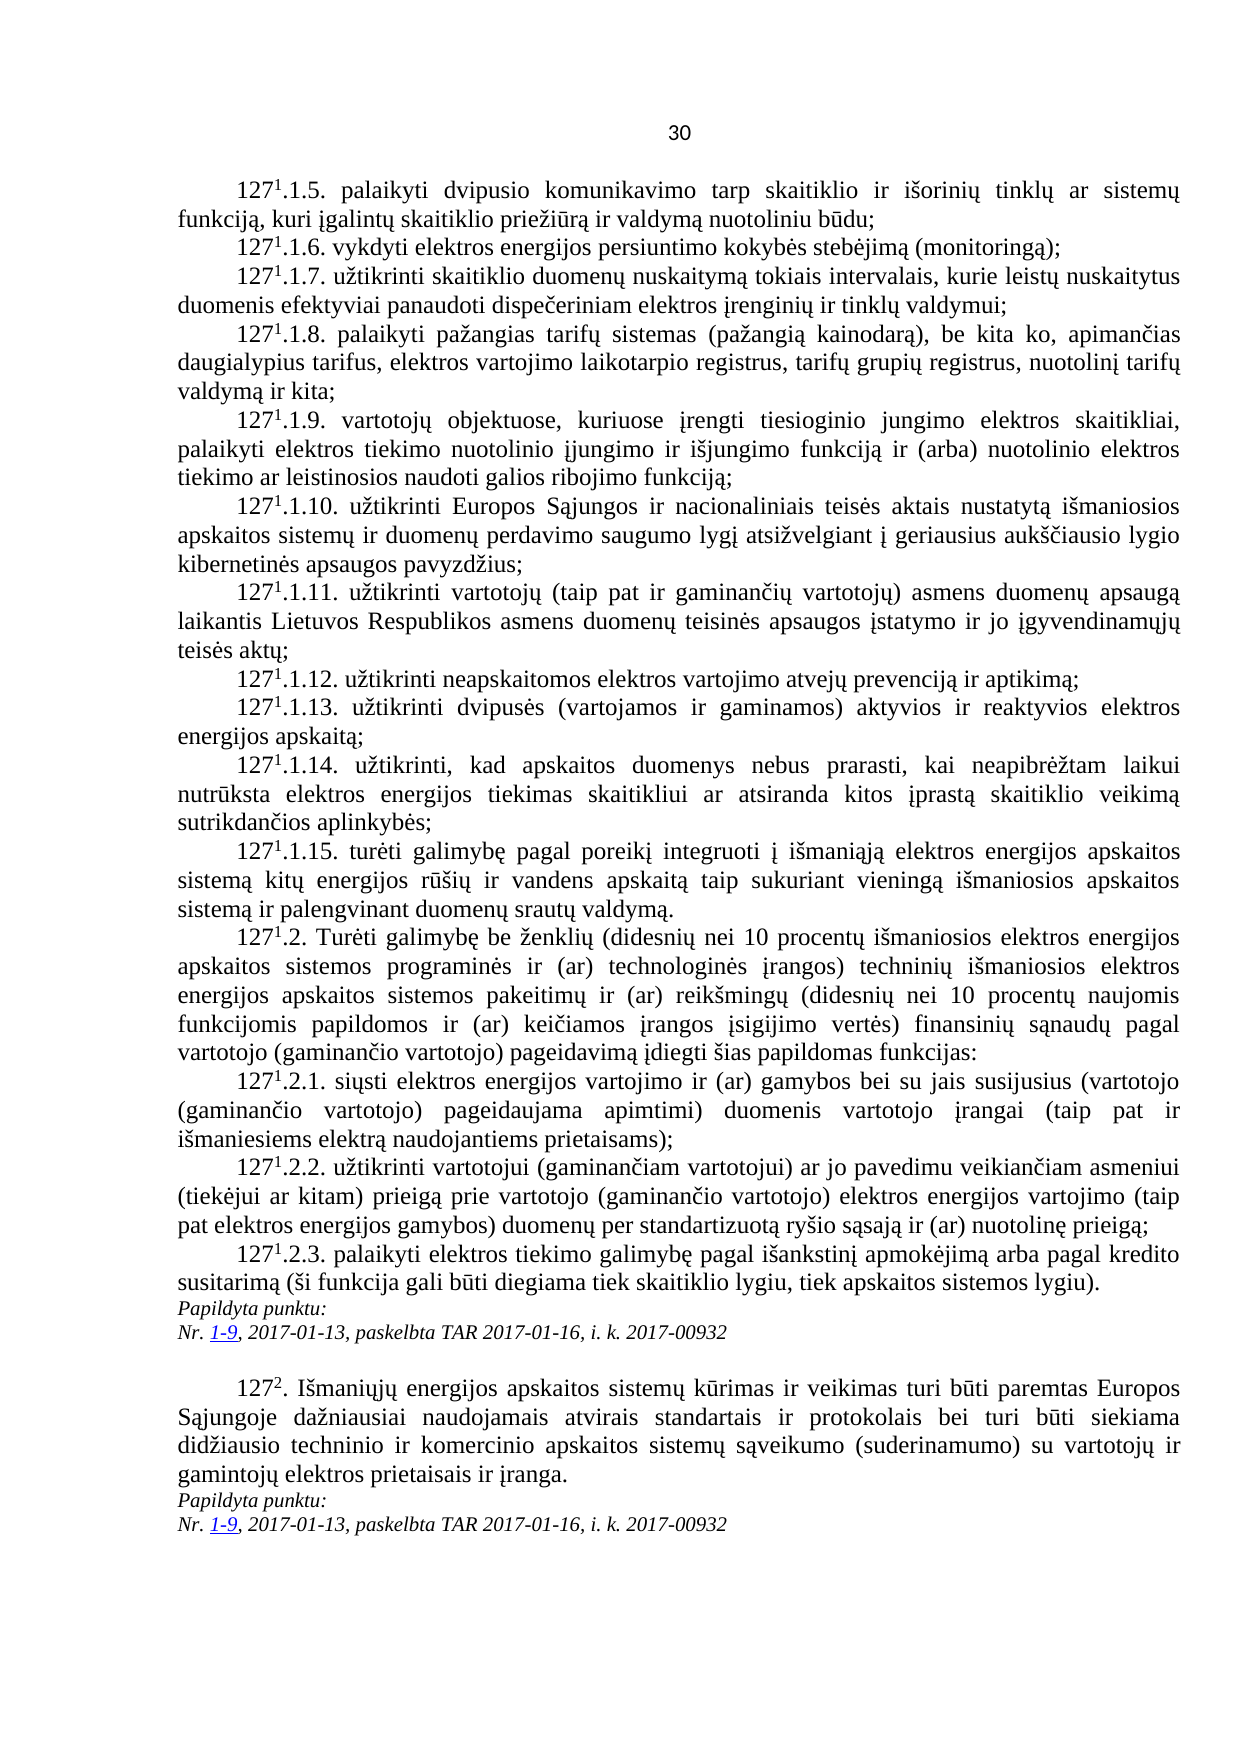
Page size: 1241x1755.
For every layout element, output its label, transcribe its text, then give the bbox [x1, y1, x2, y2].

text 1271.1.9. vartotojų objektuose, kuriuose įrengti tiesioginio jungimo elektros skaitikliai, palaikyti elektros tiekimo nuotolinio įjungimo ir išjungimo funkciją ir (arba) nuotolinio elektros tiekimo ar leistinosios naudoti galios ribojimo funkciją; [177, 405, 1181, 491]
text 1271.1.10. užtikrinti Europos Sąjungos ir nacionaliniais teisės aktais nustatytą išmaniosios apskaitos sistemų ir duomenų perdavimo saugumo lygį atsižvelgiant į geriausius aukščiausio lygio kibernetinės apsaugos pavyzdžius; [177, 491, 1181, 577]
text Nr. 1-9, 2017-01-13, paskelbta TAR 2017-01-16, i. k. 2017-00932 [177, 1512, 1181, 1536]
text 1271.1.13. užtikrinti dvipusės (vartojamos ir gaminamos) aktyvios ir reaktyvios elektros energijos apskaitą; [177, 692, 1181, 750]
text 1271.2.2. užtikrinti vartotojui (gaminančiam vartotojui) ar jo pavedimu veikiančiam asmeniui (tiekėjui ar kitam) prieigą prie vartotojo (gaminančio vartotojo) elektros energijos vartojimo (taip pat elektros energijos gamybos) duomenų per standartizuotą ryšio sąsają ir (ar) nuotolinę prieigą; [177, 1152, 1181, 1239]
text 1271.1.8. palaikyti pažangias tarifų sistemas (pažangią kainodarą), be kita ko, apimančias daugialypius tarifus, elektros vartojimo laikotarpio registrus, tarifų grupių registrus, nuotolinį tarifų valdymą ir kita; [177, 319, 1181, 405]
text 1271.2.3. palaikyti elektros tiekimo galimybę pagal išankstinį apmokėjimą arba pagal kredito susitarimą (ši funkcija gali būti diegiama tiek skaitiklio lygiu, tiek apskaitos sistemos lygiu). [177, 1239, 1181, 1296]
text Papildyta punktu: [177, 1488, 1181, 1512]
text 1271.1.5. palaikyti dvipusio komunikavimo tarp skaitiklio ir išorinių tinklų ar sistemų funkciją, kuri įgalintų skaitiklio priežiūrą ir valdymą nuotoliniu būdu; [177, 175, 1181, 232]
text Nr. 1-9, 2017-01-13, paskelbta TAR 2017-01-16, i. k. 2017-00932 [177, 1320, 1181, 1344]
text 1271.1.7. užtikrinti skaitiklio duomenų nuskaitymą tokiais intervalais, kurie leistų nuskaitytus duomenis efektyviai panaudoti dispečeriniam elektros įrenginių ir tinklų valdymui; [177, 261, 1181, 319]
text 1272. Išmaniųjų energijos apskaitos sistemų kūrimas ir veikimas turi būti paremtas Europos Sąjungoje dažniausiai naudojamais atvirais standartais ir protokolais bei turi būti siekiama didžiausio techninio ir komercinio apskaitos sistemų sąveikumo (suderinamumo) su vartotojų ir gamintojų elektros prietaisais ir įranga. [177, 1373, 1181, 1488]
text 1271.1.11. užtikrinti vartotojų (taip pat ir gaminančių vartotojų) asmens duomenų apsaugą laikantis Lietuvos Respublikos asmens duomenų teisinės apsaugos įstatymo ir jo įgyvendinamųjų teisės aktų; [177, 577, 1181, 664]
text 1271.1.14. užtikrinti, kad apskaitos duomenys nebus prarasti, kai neapibrėžtam laikui nutrūksta elektros energijos tiekimas skaitikliui ar atsiranda kitos įprastą skaitiklio veikimą sutrikdančios aplinkybės; [177, 750, 1181, 836]
text 1271.1.6. vykdyti elektros energijos persiuntimo kokybės stebėjimą (monitoringą); [177, 232, 1181, 261]
text 1271.2.1. siųsti elektros energijos vartojimo ir (ar) gamybos bei su jais susijusius (vartotojo (gaminančio vartotojo) pageidaujama apimtimi) duomenis vartotojo įrangai (taip pat ir išmaniesiems elektrą naudojantiems prietaisams); [177, 1066, 1181, 1152]
text 1271.1.15. turėti galimybę pagal poreikį integruoti į išmaniąją elektros energijos apskaitos sistemą kitų energijos rūšių ir vandens apskaitą taip sukuriant vieningą išmaniosios apskaitos sistemą ir palengvinant duomenų srautų valdymą. [177, 836, 1181, 922]
text Papildyta punktu: [177, 1296, 1181, 1320]
text 1271.1.12. užtikrinti neapskaitomos elektros vartojimo atvejų prevenciją ir aptikimą; [177, 664, 1181, 692]
text 1271.2. Turėti galimybę be ženklių (didesnių nei 10 procentų išmaniosios elektros energijos apskaitos sistemos programinės ir (ar) technologinės įrangos) techninių išmaniosios elektros energijos apskaitos sistemos pakeitimų ir (ar) reikšmingų (didesnių nei 10 procentų naujomis funkcijomis papildomos ir (ar) keičiamos įrangos įsigijimo vertės) finansinių sąnaudų pagal vartotojo (gaminančio vartotojo) pageidavimą įdiegti šias papildomas funkcijas: [177, 922, 1181, 1066]
